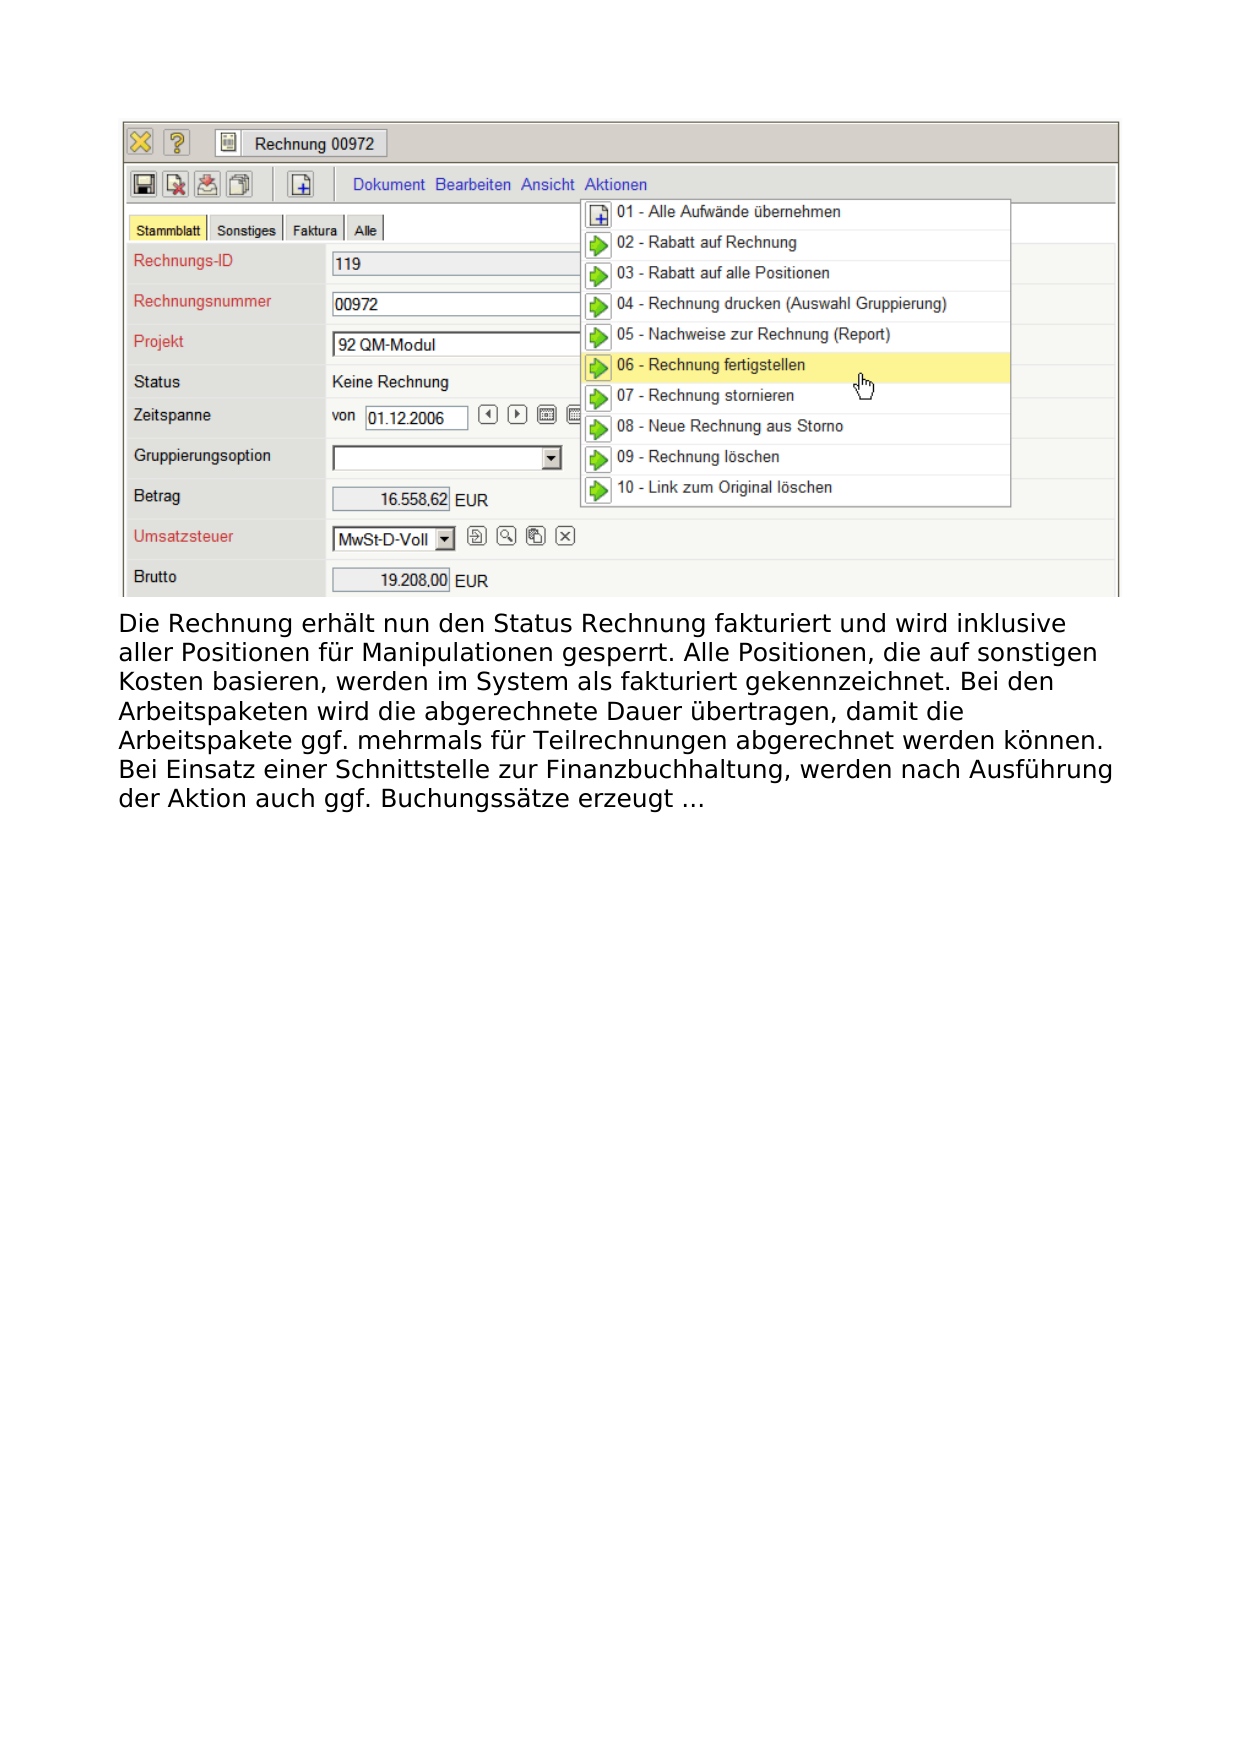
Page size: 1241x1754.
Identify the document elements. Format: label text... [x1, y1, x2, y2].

picture [118, 118, 1123, 597]
text Die Rechnung erhält nun den Status Rechnung fakturiert und wird inklusive aller Positionen für Manipulationen gesperrt. Alle Positionen, die auf sonstigen Kosten basieren, werden im System als fakturiert gekennzeichnet. Bei den Arbeitspaketen wird die abgerechnete Dauer übertragen, damit die Arbeitspakete ggf. mehrmals für Teilrechnungen abgerechnet werden können. Bei Einsatz einer Schnittstelle zur Finanzbuchhaltung, werden nach Ausführung der Aktion auch ggf. Buchungssätze erzeugt ... [118, 609, 1122, 813]
